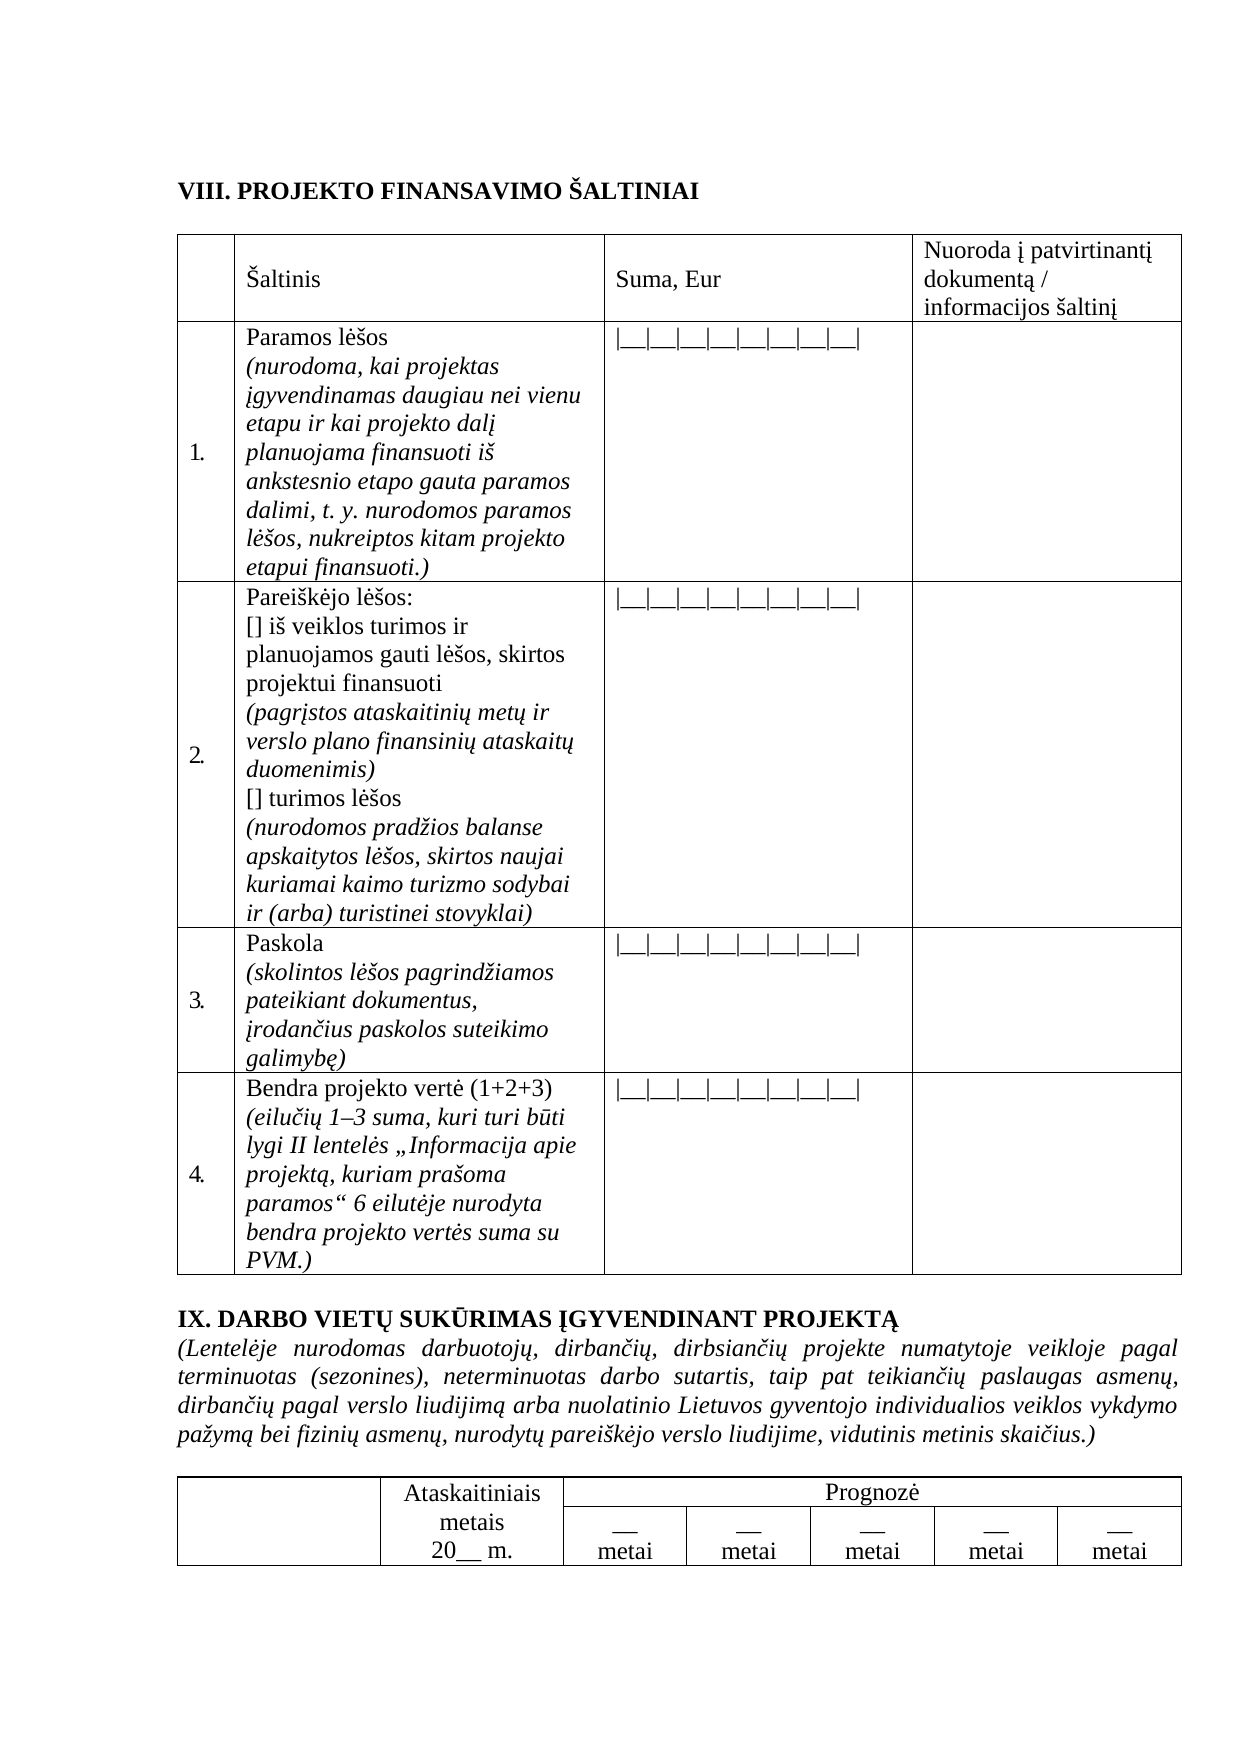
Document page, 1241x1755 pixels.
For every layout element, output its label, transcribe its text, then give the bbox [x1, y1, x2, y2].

table_cell 1. [178, 322, 234, 581]
table_cell Paskola (skolintos lėšos pagrindžiamos pateikiant dokumentus, įrodančius paskolos suteikimo galimybę) [235, 928, 604, 1072]
table_cell [913, 1073, 1181, 1274]
table_cell [913, 322, 1181, 581]
table_cell |__|__|__|__|__|__|__|__| [605, 928, 912, 1072]
table_header [178, 1478, 380, 1565]
text (Lentelėje nurodomas darbuotojų, dirbančių, dirbsiančių projekte numatytoje veikloje pagal terminuotas (sezonines), neterminuotas darbo sutartis, taip pat teikiančių paslaugas asmenų, dirbančių pagal verslo liudijimą arba nuolatinio Lietuvos gyventojo individualios veiklos vykdymo pažymą bei fizinių asmenų, nurodytų pareiškėjo verslo liudijime, vidutinis metinis skaičius.) [177, 1333, 1181, 1448]
table_header Prognozė [564, 1478, 1181, 1506]
table_cell |__|__|__|__|__|__|__|__| [605, 322, 912, 581]
table_cell Bendra projekto vertė (1+2+3) (eilučių 1–3 suma, kuri turi būti lygi II lentelės „Informacija apie projektą, kuriam prašoma paramos“ 6 eilutėje nurodyta bendra projekto vertės suma su PVM.) [235, 1073, 604, 1274]
table_header Nuoroda į patvirtinantį dokumentą / informacijos šaltinį [913, 235, 1181, 321]
table_cell __ metai [1058, 1507, 1181, 1565]
table_cell |__|__|__|__|__|__|__|__| [605, 582, 912, 927]
table_cell [913, 582, 1181, 927]
table_cell 2. [178, 582, 234, 927]
table_cell Pareiškėjo lėšos: [] iš veiklos turimos ir planuojamos gauti lėšos, skirtos projektui finansuoti (pagrįstos ataskaitinių metų ir verslo plano finansinių ataskaitų duomenimis) [] turimos lėšos (nurodomos pradžios balanse apskaitytos lėšos, skirtos naujai kuriamai kaimo turizmo sodybai ir (arba) turistinei stovyklai) [235, 582, 604, 927]
text IX. DARBO VIETŲ SUKŪRIMAS ĮGYVENDINANT PROJEKTĄ [177, 1304, 1181, 1333]
table_header Suma, Eur [605, 235, 912, 321]
table_header [178, 235, 234, 321]
table_cell __ metai [935, 1507, 1057, 1565]
table_cell 4. [178, 1073, 234, 1274]
table_cell |__|__|__|__|__|__|__|__| [605, 1073, 912, 1274]
table_cell Paramos lėšos (nurodoma, kai projektas įgyvendinamas daugiau nei vienu etapu ir kai projekto dalį planuojama finansuoti iš ankstesnio etapo gauta paramos dalimi, t. y. nurodomos paramos lėšos, nukreiptos kitam projekto etapui finansuoti.) [235, 322, 604, 581]
table_header Šaltinis [235, 235, 604, 321]
table_header Ataskaitiniais metais 20__ m. [381, 1478, 563, 1565]
table_cell [913, 928, 1181, 1072]
text VIII. PROJEKTO FINANSAVIMO ŠALTINIAI [177, 176, 1181, 205]
table_cell __ metai [811, 1507, 934, 1565]
table_cell 3. [178, 928, 234, 1072]
table_cell __ metai [564, 1507, 686, 1565]
table_cell __ metai [687, 1507, 810, 1565]
